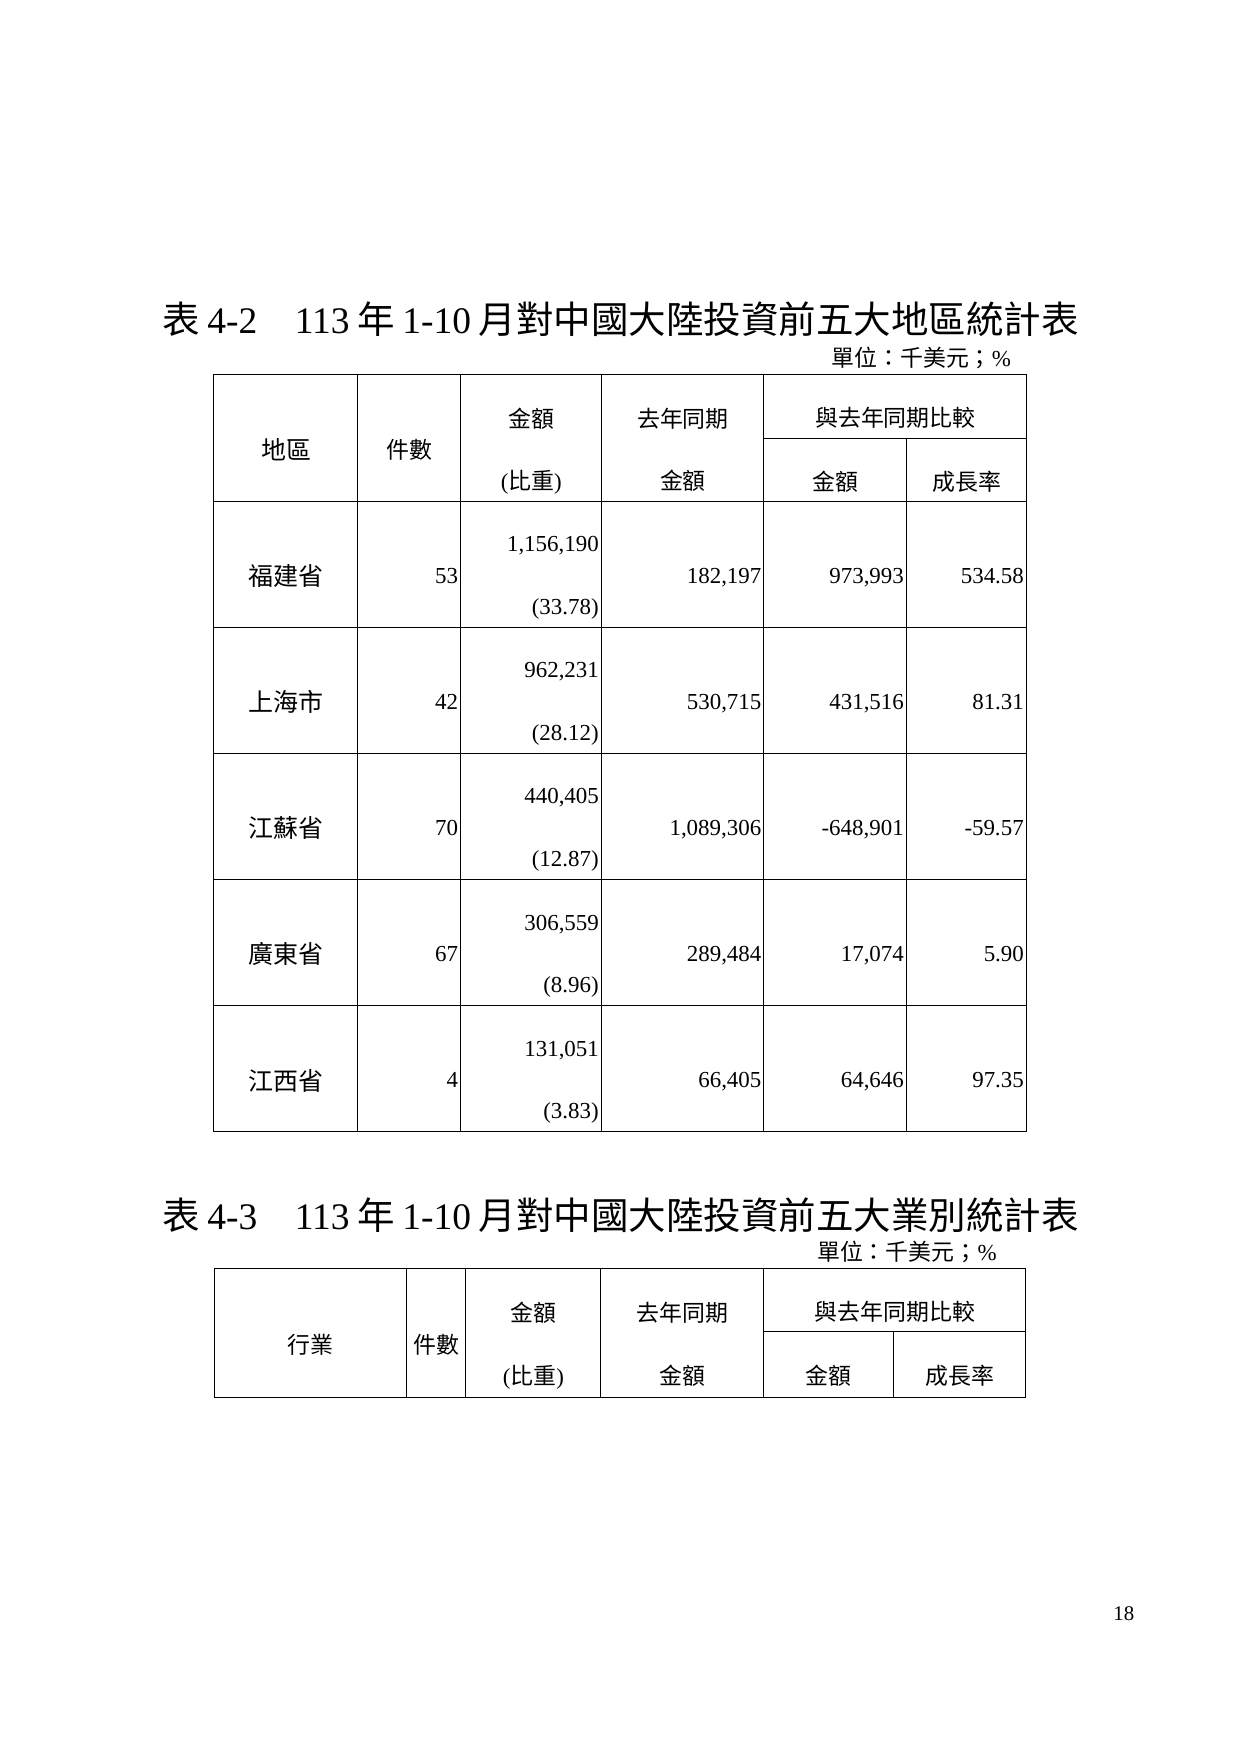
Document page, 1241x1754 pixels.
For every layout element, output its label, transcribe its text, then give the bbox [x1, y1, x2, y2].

table_cell 306,559 (8.96) [461, 880, 601, 1005]
table_cell 131,051 (3.83) [461, 1006, 601, 1131]
table_header 金額 (比重) [461, 375, 601, 501]
table_cell 4 [358, 1006, 460, 1131]
table_cell 440,405 (12.87) [461, 754, 601, 879]
table_cell 17,074 [764, 880, 906, 1005]
table_header 行業 [215, 1269, 406, 1397]
table_cell 成長率 [907, 439, 1026, 501]
table_cell 289,484 [602, 880, 763, 1005]
table_cell 上海市 [214, 628, 357, 753]
table_cell -648,901 [764, 754, 906, 879]
table_header 件數 [358, 375, 460, 501]
table_cell 金額 [764, 1332, 893, 1397]
table_cell 江蘇省 [214, 754, 357, 879]
table_cell 64,646 [764, 1006, 906, 1131]
table_cell 廣東省 [214, 880, 357, 1005]
table_cell 金額 [764, 439, 906, 501]
table_cell 81.31 [907, 628, 1026, 753]
table_cell 97.35 [907, 1006, 1026, 1131]
table_cell 70 [358, 754, 460, 879]
table_header 金額 (比重) [466, 1269, 600, 1397]
table_cell 962,231 (28.12) [461, 628, 601, 753]
table_header 件數 [407, 1269, 465, 1397]
table_cell 66,405 [602, 1006, 763, 1131]
table_cell 江西省 [214, 1006, 357, 1131]
table_header 去年同期 金額 [601, 1269, 763, 1397]
table_cell 973,993 [764, 502, 906, 627]
table_cell 成長率 [894, 1332, 1025, 1397]
text 單位：千美元；% [106, 338, 1084, 374]
table_header 地區 [214, 375, 357, 501]
table_header 與去年同期比較 [764, 1269, 1025, 1331]
table_header 去年同期 金額 [602, 375, 763, 501]
table_cell -59.57 [907, 754, 1026, 879]
table_cell 福建省 [214, 502, 357, 627]
table_cell 530,715 [602, 628, 763, 753]
text 表4-3 113年1-10月對中國大陸投資前五大業別統計表 [106, 1172, 1134, 1234]
table_cell 182,197 [602, 502, 763, 627]
table_cell 431,516 [764, 628, 906, 753]
table_cell 1,156,190 (33.78) [461, 502, 601, 627]
table_cell 5.90 [907, 880, 1026, 1005]
table_cell 534.58 [907, 502, 1026, 627]
table_cell 67 [358, 880, 460, 1005]
table_header 與去年同期比較 [764, 375, 1026, 437]
text 表4-2 113年1-10月對中國大陸投資前五大地區統計表 [106, 275, 1134, 338]
table_cell 42 [358, 628, 460, 753]
table_cell 53 [358, 502, 460, 627]
table_cell 1,089,306 [602, 754, 763, 879]
text 單位：千美元；% [106, 1234, 1134, 1267]
